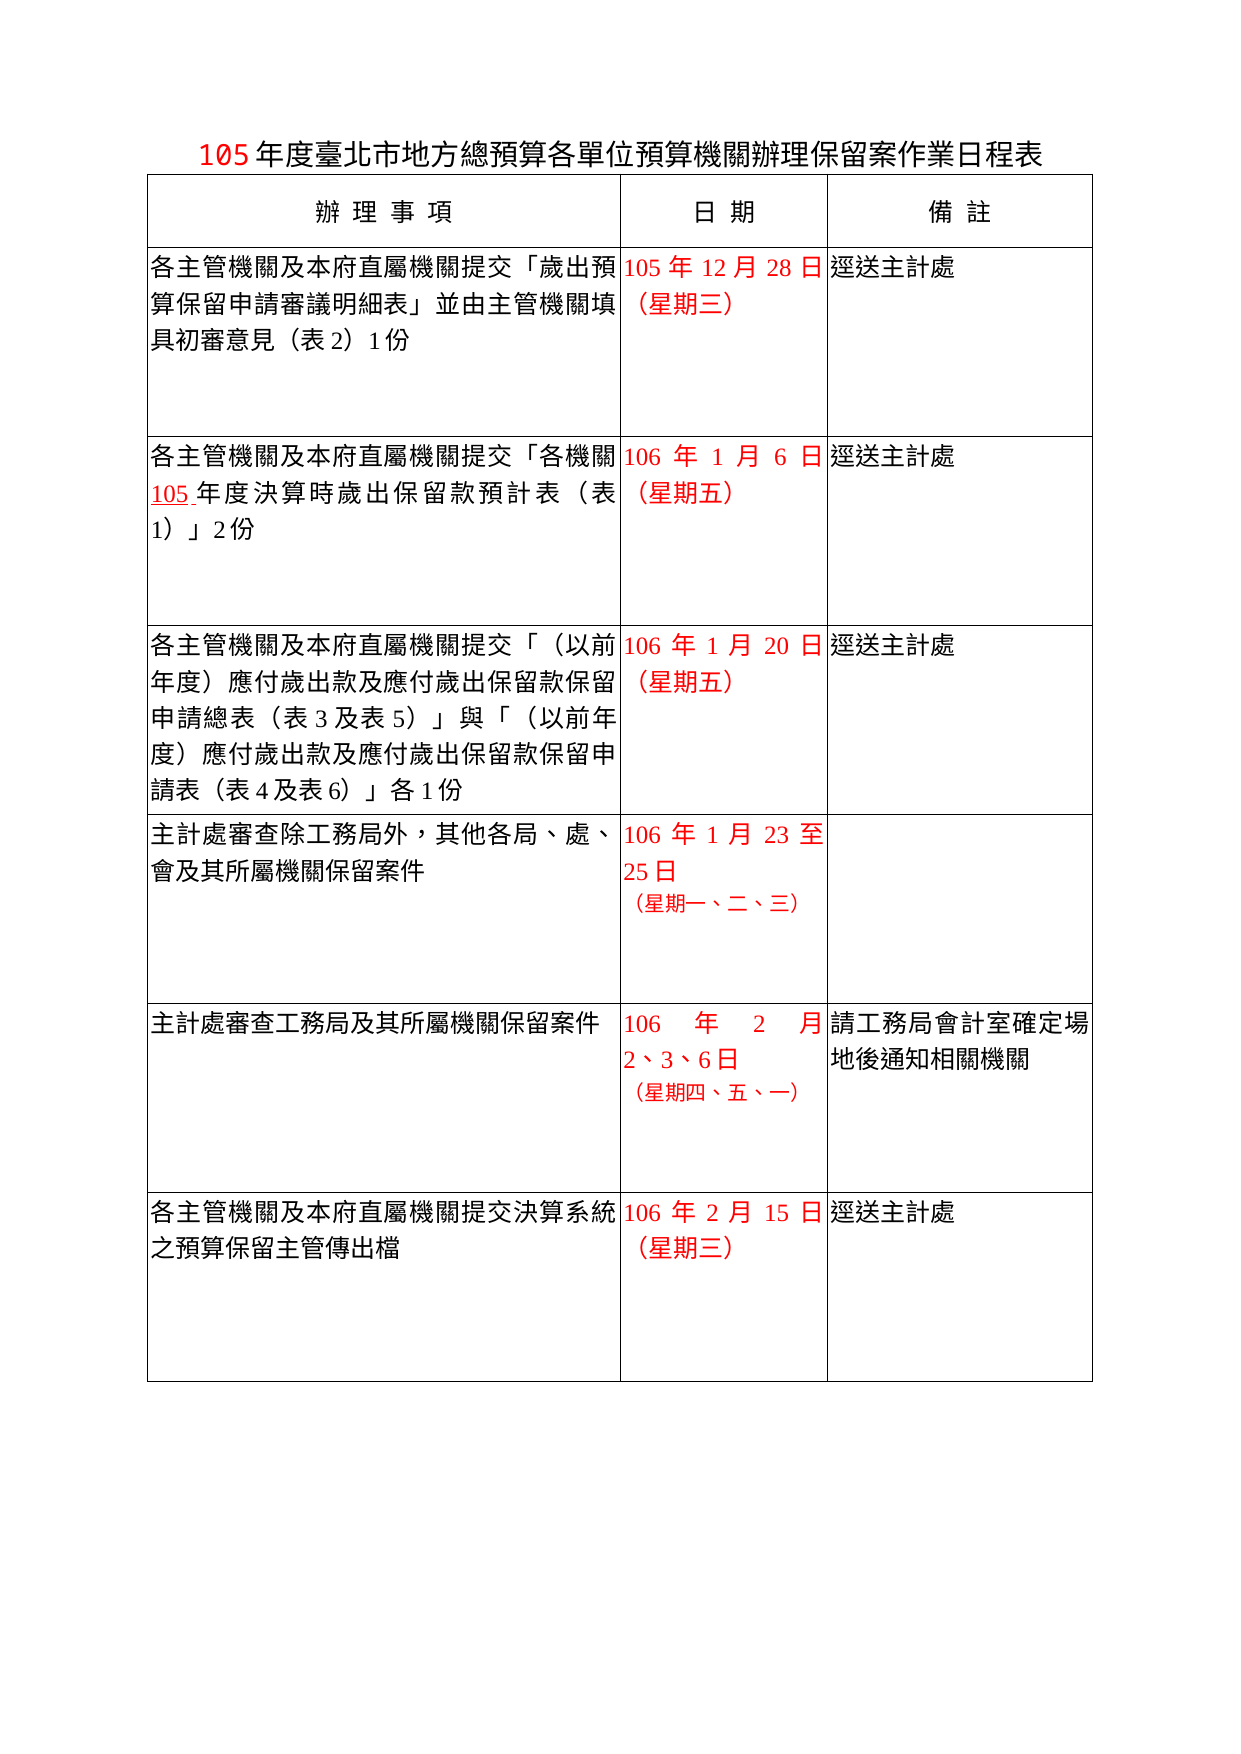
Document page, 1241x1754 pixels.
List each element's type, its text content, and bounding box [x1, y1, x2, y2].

table_header 辦 理 事 項 [148, 175, 620, 247]
table_cell [828, 815, 1092, 1003]
table_cell 主計處審查除工務局外，其他各局、處、會及其所屬機關保留案件 [148, 815, 620, 1003]
table_cell 105年12月28日（星期三） [621, 248, 827, 436]
table_cell 106年1月23至25日 （星期一、二、三） [621, 815, 827, 1003]
table_cell 各主管機關及本府直屬機關提交「歲出預算保留申請審議明細表」並由主管機關填具初審意見（表2）1份 [148, 248, 620, 436]
table_cell 106年1月20日（星期五） [621, 626, 827, 814]
table_cell 逕送主計處 [828, 1193, 1092, 1381]
table_header 日 期 [621, 175, 827, 247]
table_cell 逕送主計處 [828, 626, 1092, 814]
table_cell 逕送主計處 [828, 437, 1092, 625]
table_cell 各主管機關及本府直屬機關提交「各機關105年度決算時歲出保留款預計表（表1）」2份 [148, 437, 620, 625]
table_cell 各主管機關及本府直屬機關提交「（以前年度）應付歲出款及應付歲出保留款保留申請總表（表3及表5）」與「（以前年度）應付歲出款及應付歲出保留款保留申請表（表4及表6）」各1份 [148, 626, 620, 814]
table_cell 106年1月6日（星期五） [621, 437, 827, 625]
table_cell 主計處審查工務局及其所屬機關保留案件 [148, 1004, 620, 1192]
table_cell 106年2月2、3、6日 （星期四、五、一） [621, 1004, 827, 1192]
table_cell 逕送主計處 [828, 248, 1092, 436]
text 105年度臺北市地方總預算各單位預算機關辦理保留案作業日程表 [148, 131, 1092, 173]
table_header 備 註 [828, 175, 1092, 247]
table_cell 106年2月15日（星期三） [621, 1193, 827, 1381]
table_cell 請工務局會計室確定場地後通知相關機關 [828, 1004, 1092, 1192]
table_cell 各主管機關及本府直屬機關提交決算系統之預算保留主管傳出檔 [148, 1193, 620, 1381]
